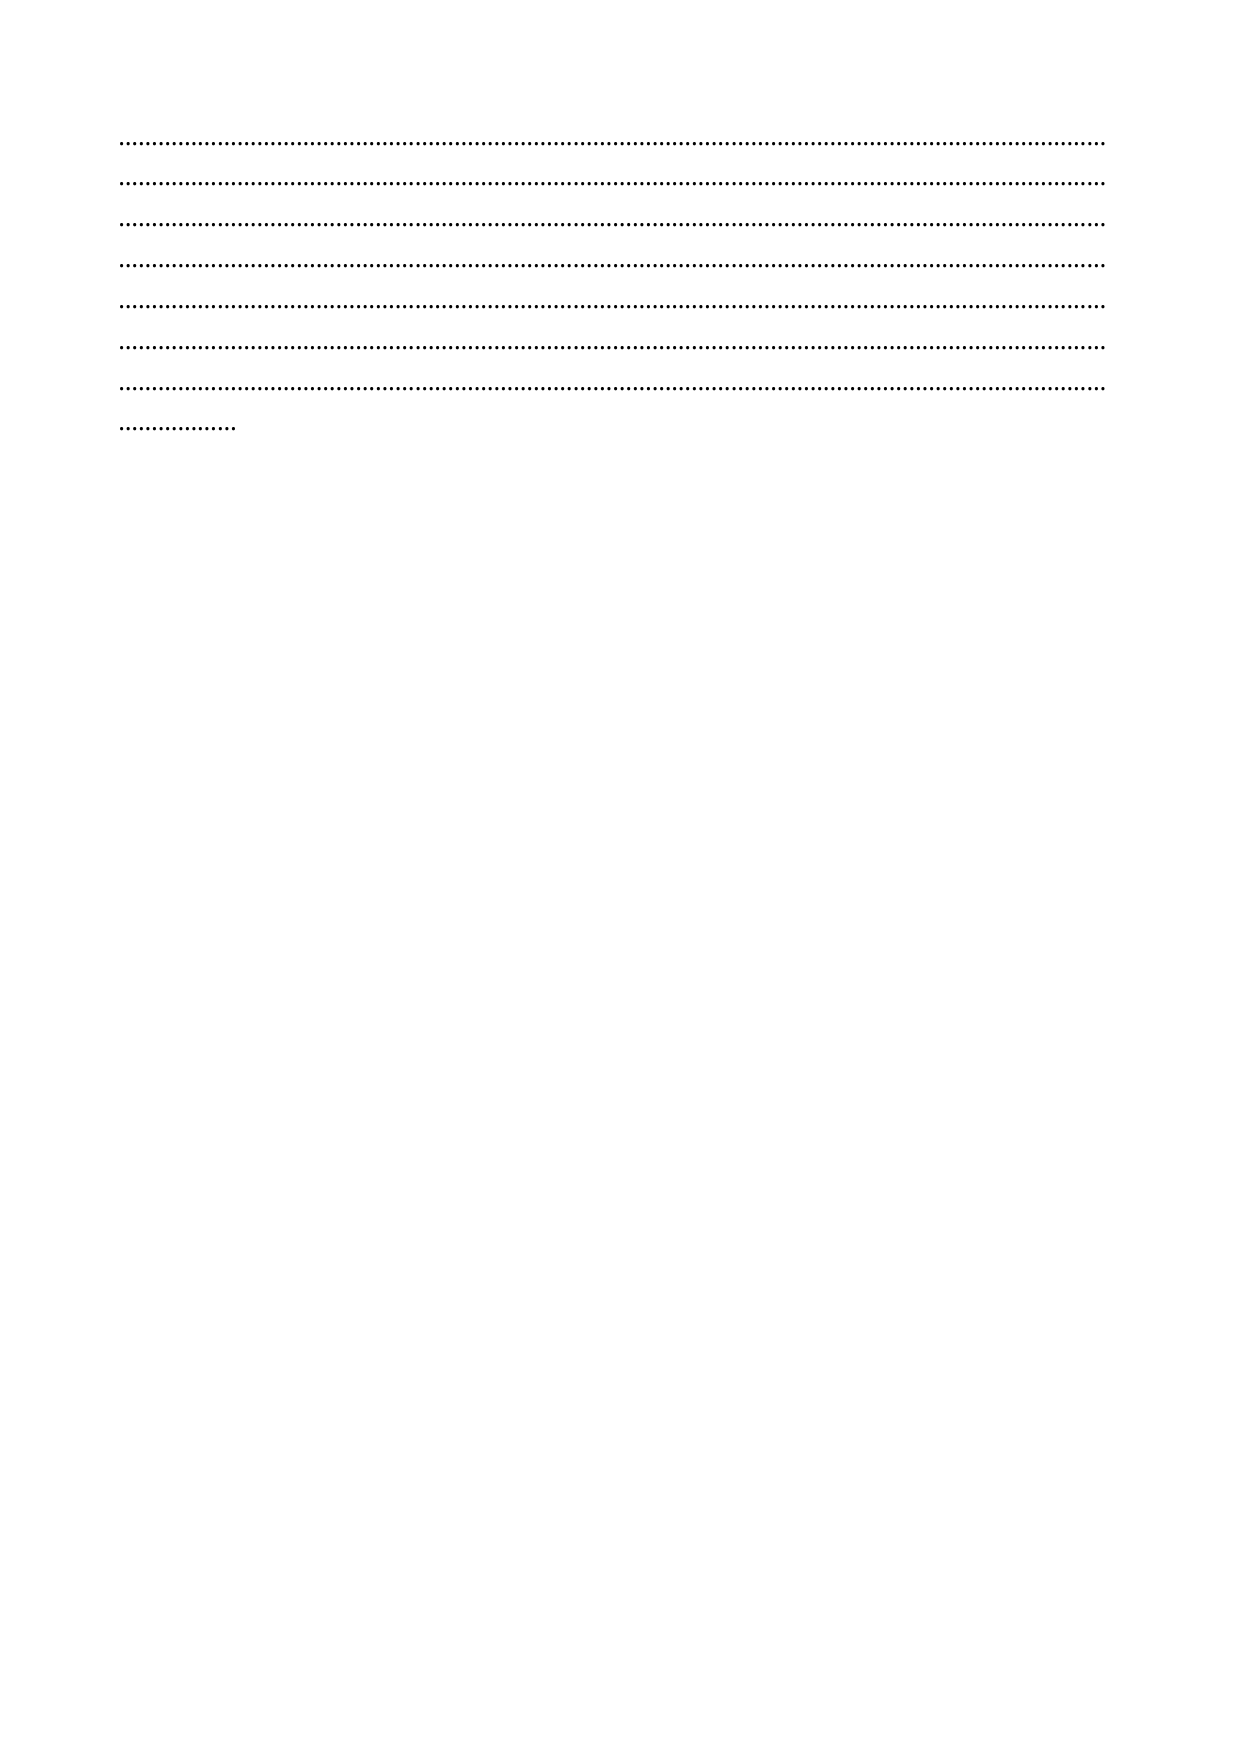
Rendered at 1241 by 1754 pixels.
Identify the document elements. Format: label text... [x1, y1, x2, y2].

text …………………………………………………………………………………………………………………………………………………………………………………………………………………………………………………………………………………………………………………………………………………………………………………………………………………………………………………………………………………………………………………………………………………………………………………………………………………………………………………………………………………………………………………………………………………………………………………………………………………………………………………………………………………………………………………………………………………………………………………… [118, 118, 1122, 438]
